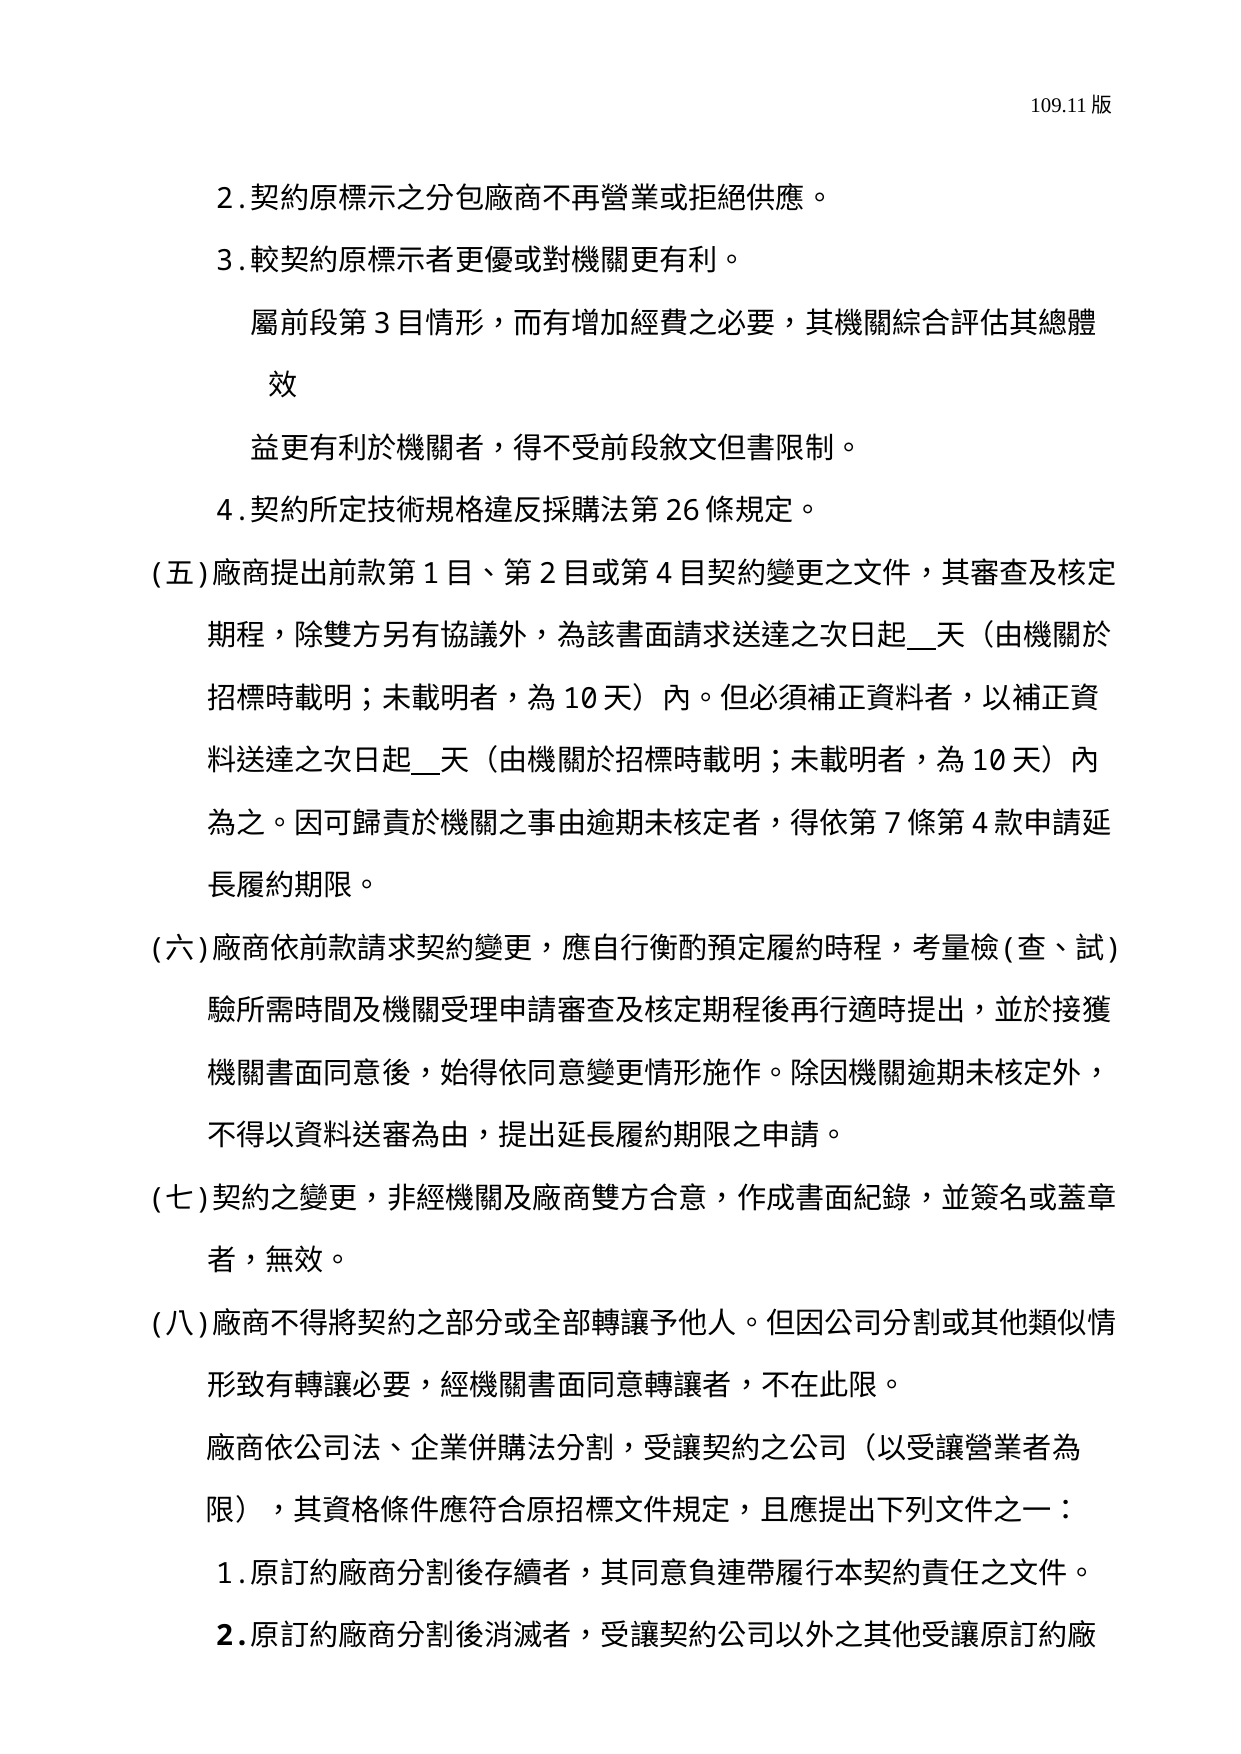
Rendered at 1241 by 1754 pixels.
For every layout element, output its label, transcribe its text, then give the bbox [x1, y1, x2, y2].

text 3.較契約原標示者更優或對機關更有利。 [181, 216, 1122, 279]
text 屬前段第3目情形，而有增加經費之必要，其機關綜合評估其總體效 [181, 279, 1122, 404]
text 2.原訂約廠商分割後消滅者，受讓契約公司以外之其他受讓原訂約廠 [181, 1591, 1122, 1654]
text (六)廠商依前款請求契約變更，應自行衡酌預定履約時程，考量檢(查、試)驗所需時間及機關受理申請審查及核定期程後再行適時提出，並於接獲機關書面同意後，始得依同意變更情形施作。除因機關逾期未核定外，不得以資料送審為由，提出延長履約期限之申請。 [148, 904, 1122, 1154]
text 廠商依公司法、企業併購法分割，受讓契約之公司（以受讓營業者為限），其資格條件應符合原招標文件規定，且應提出下列文件之一： [206, 1404, 1122, 1529]
text (七)契約之變更，非經機關及廠商雙方合意，作成書面紀錄，並簽名或蓋章者，無效。 [148, 1154, 1122, 1279]
text 1.原訂約廠商分割後存續者，其同意負連帶履行本契約責任之文件。 [181, 1529, 1122, 1591]
text 益更有利於機關者，得不受前段敘文但書限制。 [181, 404, 1122, 466]
text (八)廠商不得將契約之部分或全部轉讓予他人。但因公司分割或其他類似情形致有轉讓必要，經機關書面同意轉讓者，不在此限。 [148, 1279, 1122, 1404]
text 2.契約原標示之分包廠商不再營業或拒絕供應。 [181, 154, 1122, 216]
text 4.契約所定技術規格違反採購法第26條規定。 [181, 466, 1122, 529]
text (五)廠商提出前款第1目、第2目或第4目契約變更之文件，其審查及核定期程，除雙方另有協議外，為該書面請求送達之次日起 天（由機關於招標時載明；未載明者，為10天）內。但必須補正資料者，以補正資料送達之次日起 天（由機關於招標時載明；未載明者，為10天）內為之。因可歸責於機關之事由逾期未核定者，得依第7條第4款申請延長履約期限。 [148, 529, 1122, 904]
